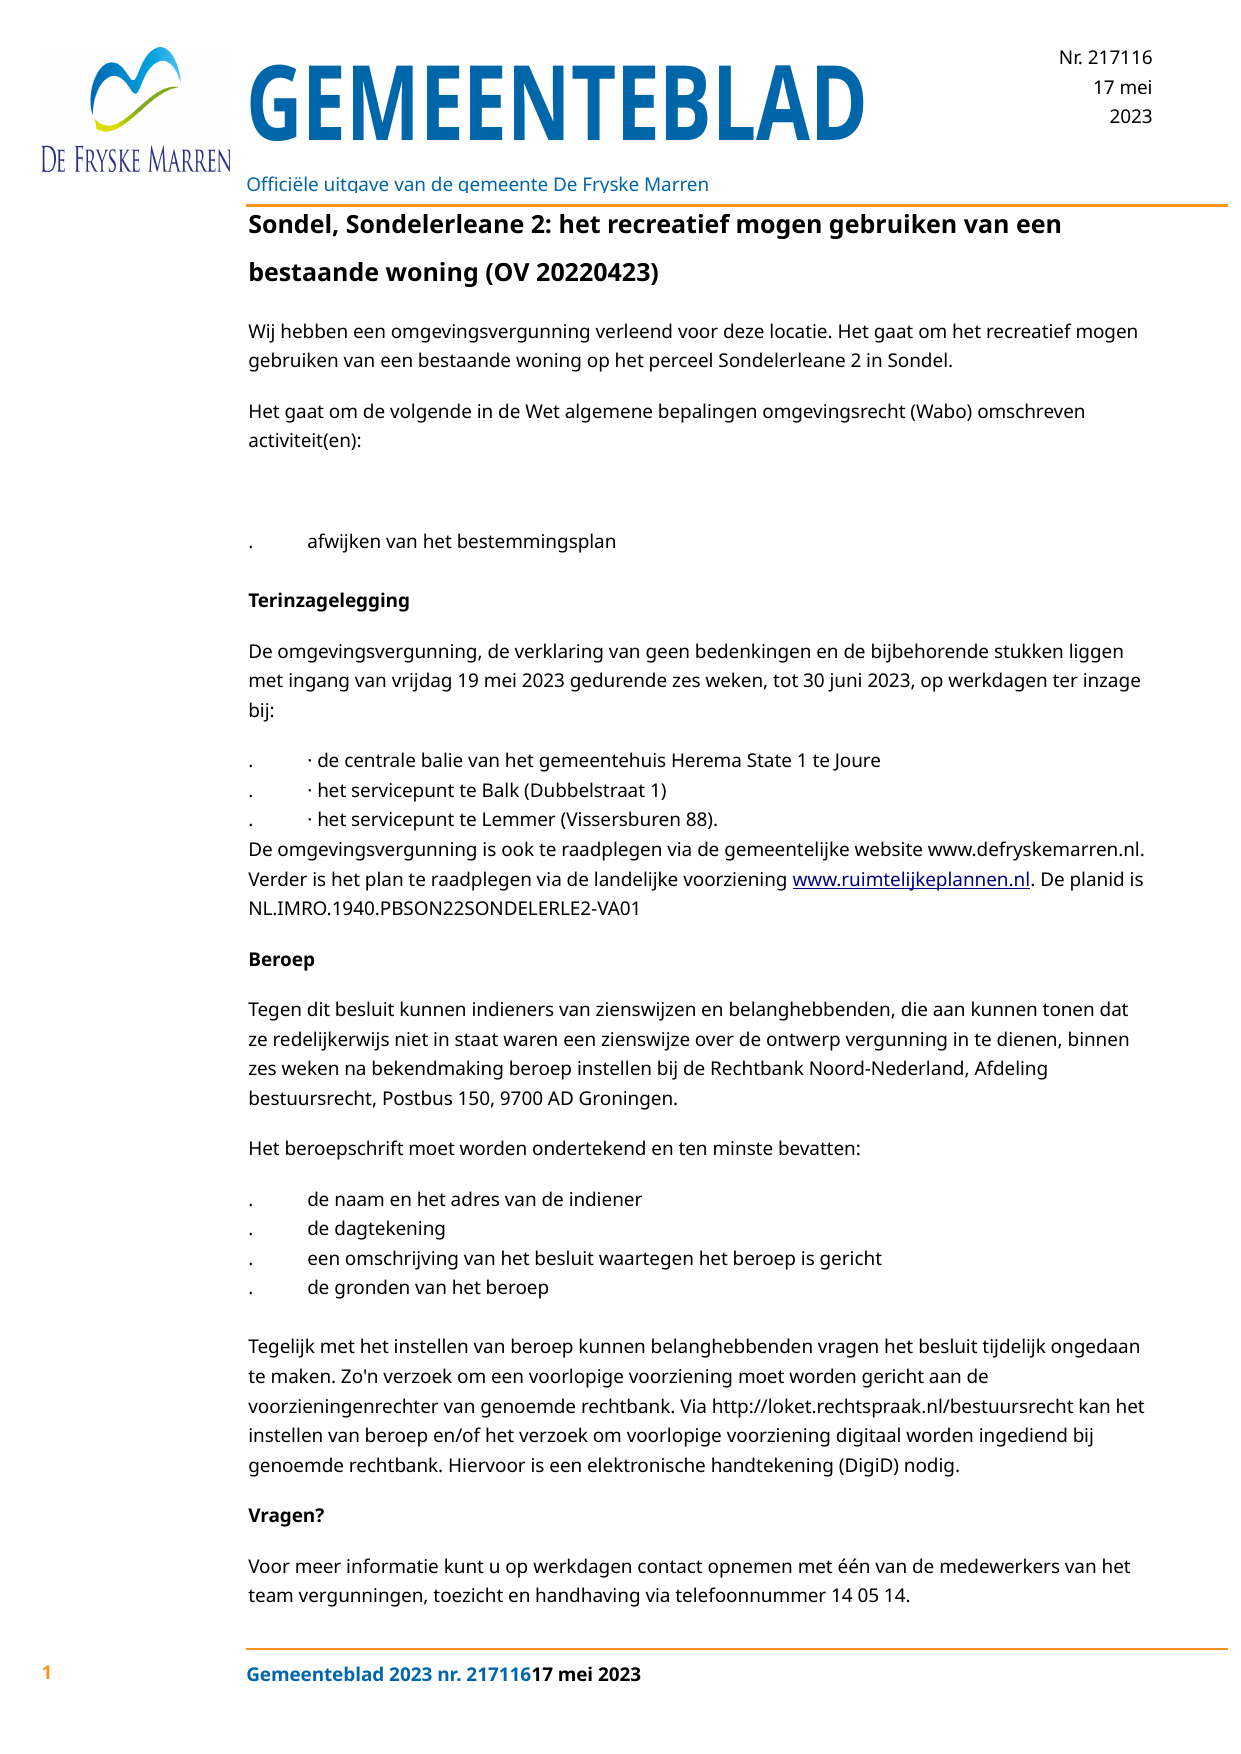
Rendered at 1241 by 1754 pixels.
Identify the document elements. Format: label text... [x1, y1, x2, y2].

list de dagtekening [248, 1215, 1152, 1241]
text De omgevingsvergunning is ook te raadplegen via de gemeentelijke website www.defryskemarren.nl. Verder is het plan te raadplegen via de landelijke voorziening www.ruimtelijkeplannen.nl. De planid is NL.IMRO.1940.PBSON22SONDELERLE2-VA01 [248, 836, 1152, 921]
text Het gaat om de volgende in de Wet algemene bepalingen omgevingsrecht (Wabo) omschreven activiteit(en): [248, 398, 1152, 453]
list · het servicepunt te Balk (Dubbelstraat 1) [248, 777, 1152, 803]
text Tegen dit besluit kunnen indieners van zienswijzen en belanghebbenden, die aan kunnen tonen dat ze redelijkerwijs niet in staat waren een zienswijze over de ontwerp vergunning in te dienen, binnen zes weken na bekendmaking beroep instellen bij de Rechtbank Noord-Nederland, Afdeling bestuursrecht, Postbus 150, 9700 AD Groningen. [248, 996, 1152, 1111]
text Voor meer informatie kunt u op werkdagen contact opnemen met één van de medewerkers van het team vergunningen, toezicht en handhaving via telefoonnummer 14 05 14. [248, 1553, 1152, 1608]
list afwijken van het bestemmingsplan [248, 528, 1152, 554]
picture [41, 47, 231, 172]
text Vragen? [248, 1502, 1152, 1528]
text Wij hebben een omgevingsvergunning verleend voor deze locatie. Het gaat om het recreatief mogen gebruiken van een bestaande woning op het perceel Sondelerleane 2 in Sondel. [248, 318, 1152, 373]
text Terinzagelegging [248, 587, 1152, 613]
text Sondel, Sondelerleane 2: het recreatief mogen gebruiken van een bestaande woning (OV 20220423) [248, 207, 1152, 288]
list · de centrale balie van het gemeentehuis Herema State 1 te Joure [248, 747, 1152, 773]
list een omschrijving van het besluit waartegen het beroep is gericht [248, 1245, 1152, 1271]
list · het servicepunt te Lemmer (Vissersburen 88). [248, 807, 1152, 832]
text Het beroepschrift moet worden ondertekend en ten minste bevatten: [248, 1135, 1152, 1161]
text De omgevingsvergunning, de verklaring van geen bedenkingen en de bijbehorende stukken liggen met ingang van vrijdag 19 mei 2023 gedurende zes weken, tot 30 juni 2023, op werkdagen ter inzage bij: [248, 638, 1152, 723]
text Beroep [248, 946, 1152, 972]
text Tegelijk met het instellen van beroep kunnen belanghebbenden vragen het besluit tijdelijk ongedaan te maken. Zo'n verzoek om een voorlopige voorziening moet worden gericht aan de voorzieningenrechter van genoemde rechtbank. Via http://loket.rechtspraak.nl/bestuursrecht kan het instellen van beroep en/of het verzoek om voorlopige voorziening digitaal worden ingediend bij genoemde rechtbank. Hiervoor is een elektronische handtekening (DigiD) nodig. [248, 1334, 1152, 1478]
list de naam en het adres van de indiener [248, 1186, 1152, 1212]
list de gronden van het beroep [248, 1274, 1152, 1300]
